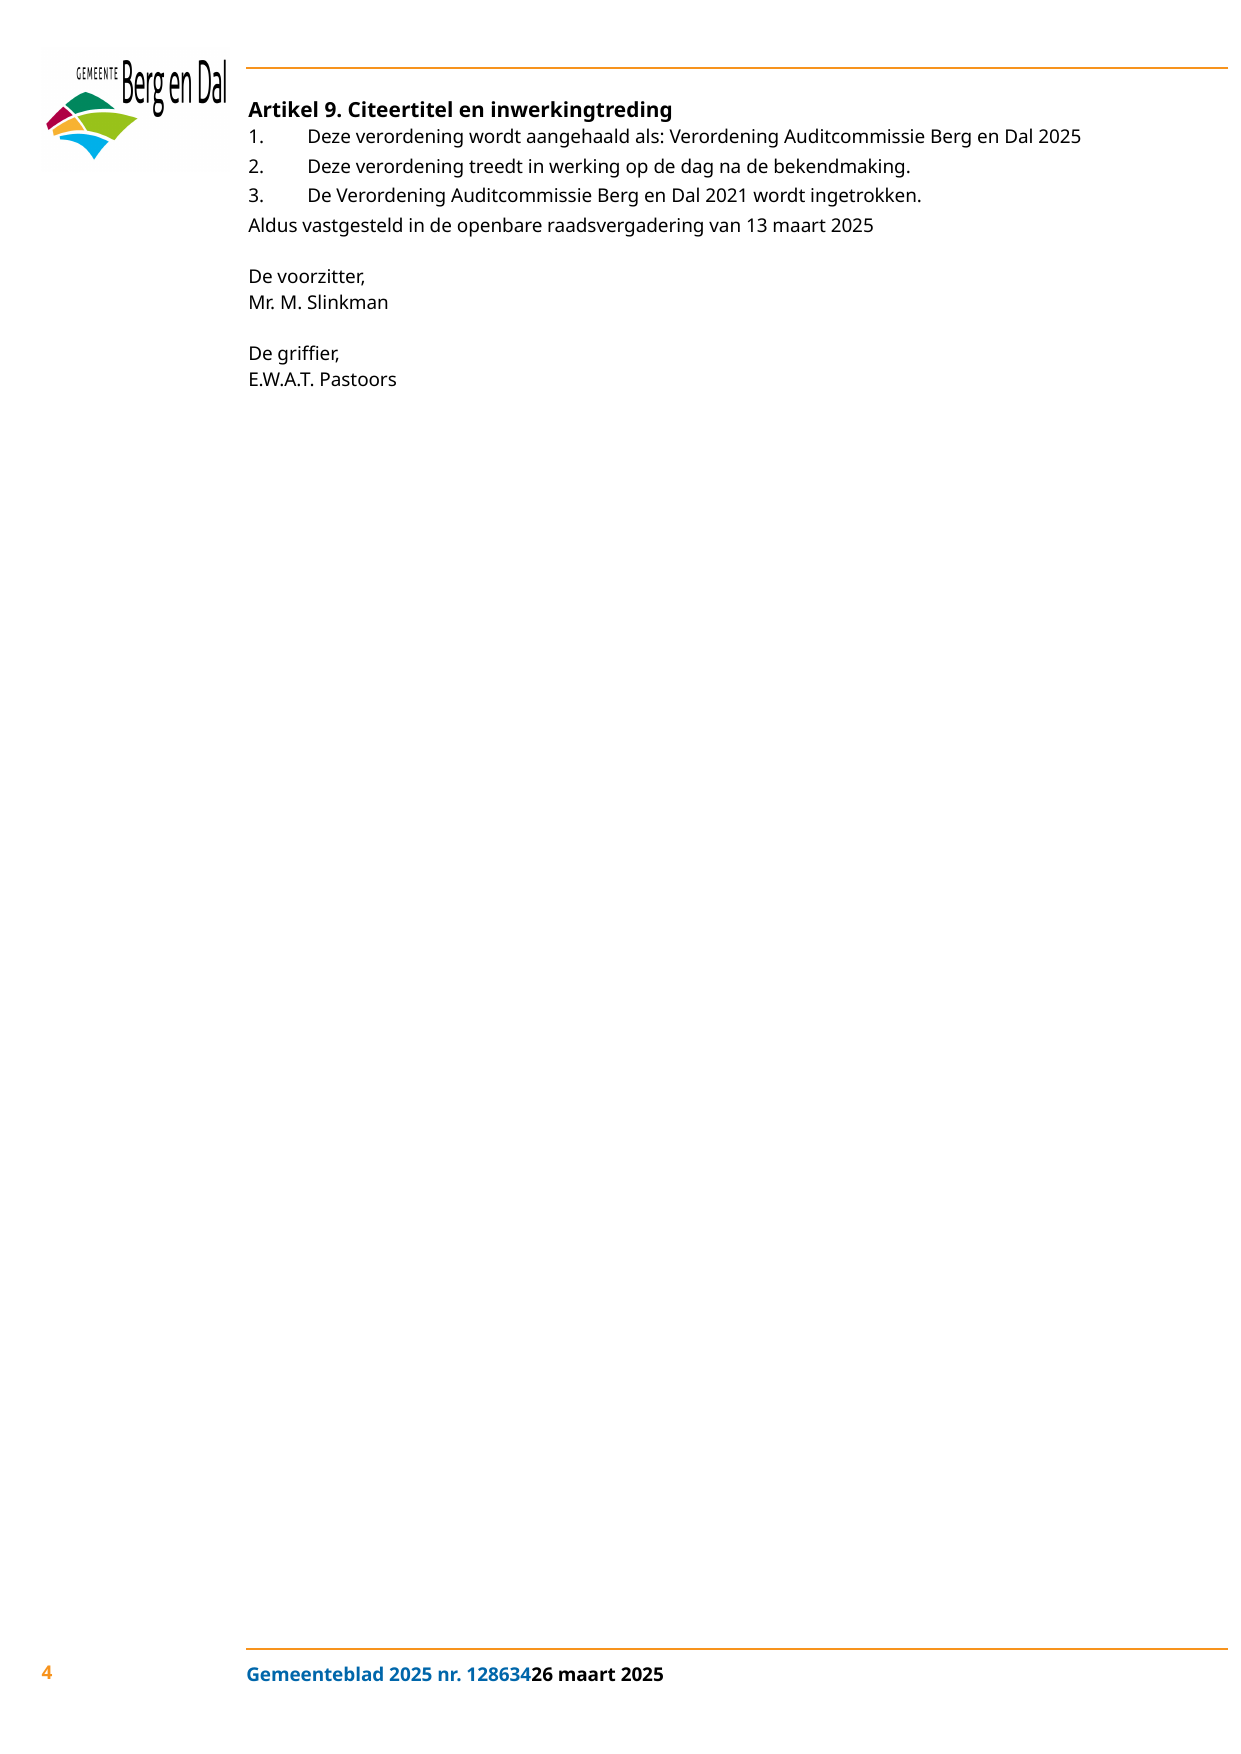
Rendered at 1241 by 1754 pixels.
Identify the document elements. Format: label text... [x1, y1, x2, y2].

text De voorzitter, [248, 263, 1152, 289]
text Artikel 9. Citeertitel en inwerkingtreding [248, 95, 1152, 123]
text Mr. M. Slinkman [248, 289, 1152, 315]
text E.W.A.T. Pastoors [248, 366, 1152, 392]
list Deze verordening treedt in werking op de dag na de bekendmaking. [248, 153, 1152, 178]
text De griffier, [248, 341, 1152, 366]
list Deze verordening wordt aangehaald als: Verordening Auditcommissie Berg en Dal 2025 [248, 123, 1152, 149]
list De Verordening Auditcommissie Berg en Dal 2021 wordt ingetrokken. [248, 182, 1152, 208]
picture [41, 47, 231, 172]
text Aldus vastgesteld in de openbare raadsvergadering van 13 maart 2025 [248, 212, 1152, 238]
